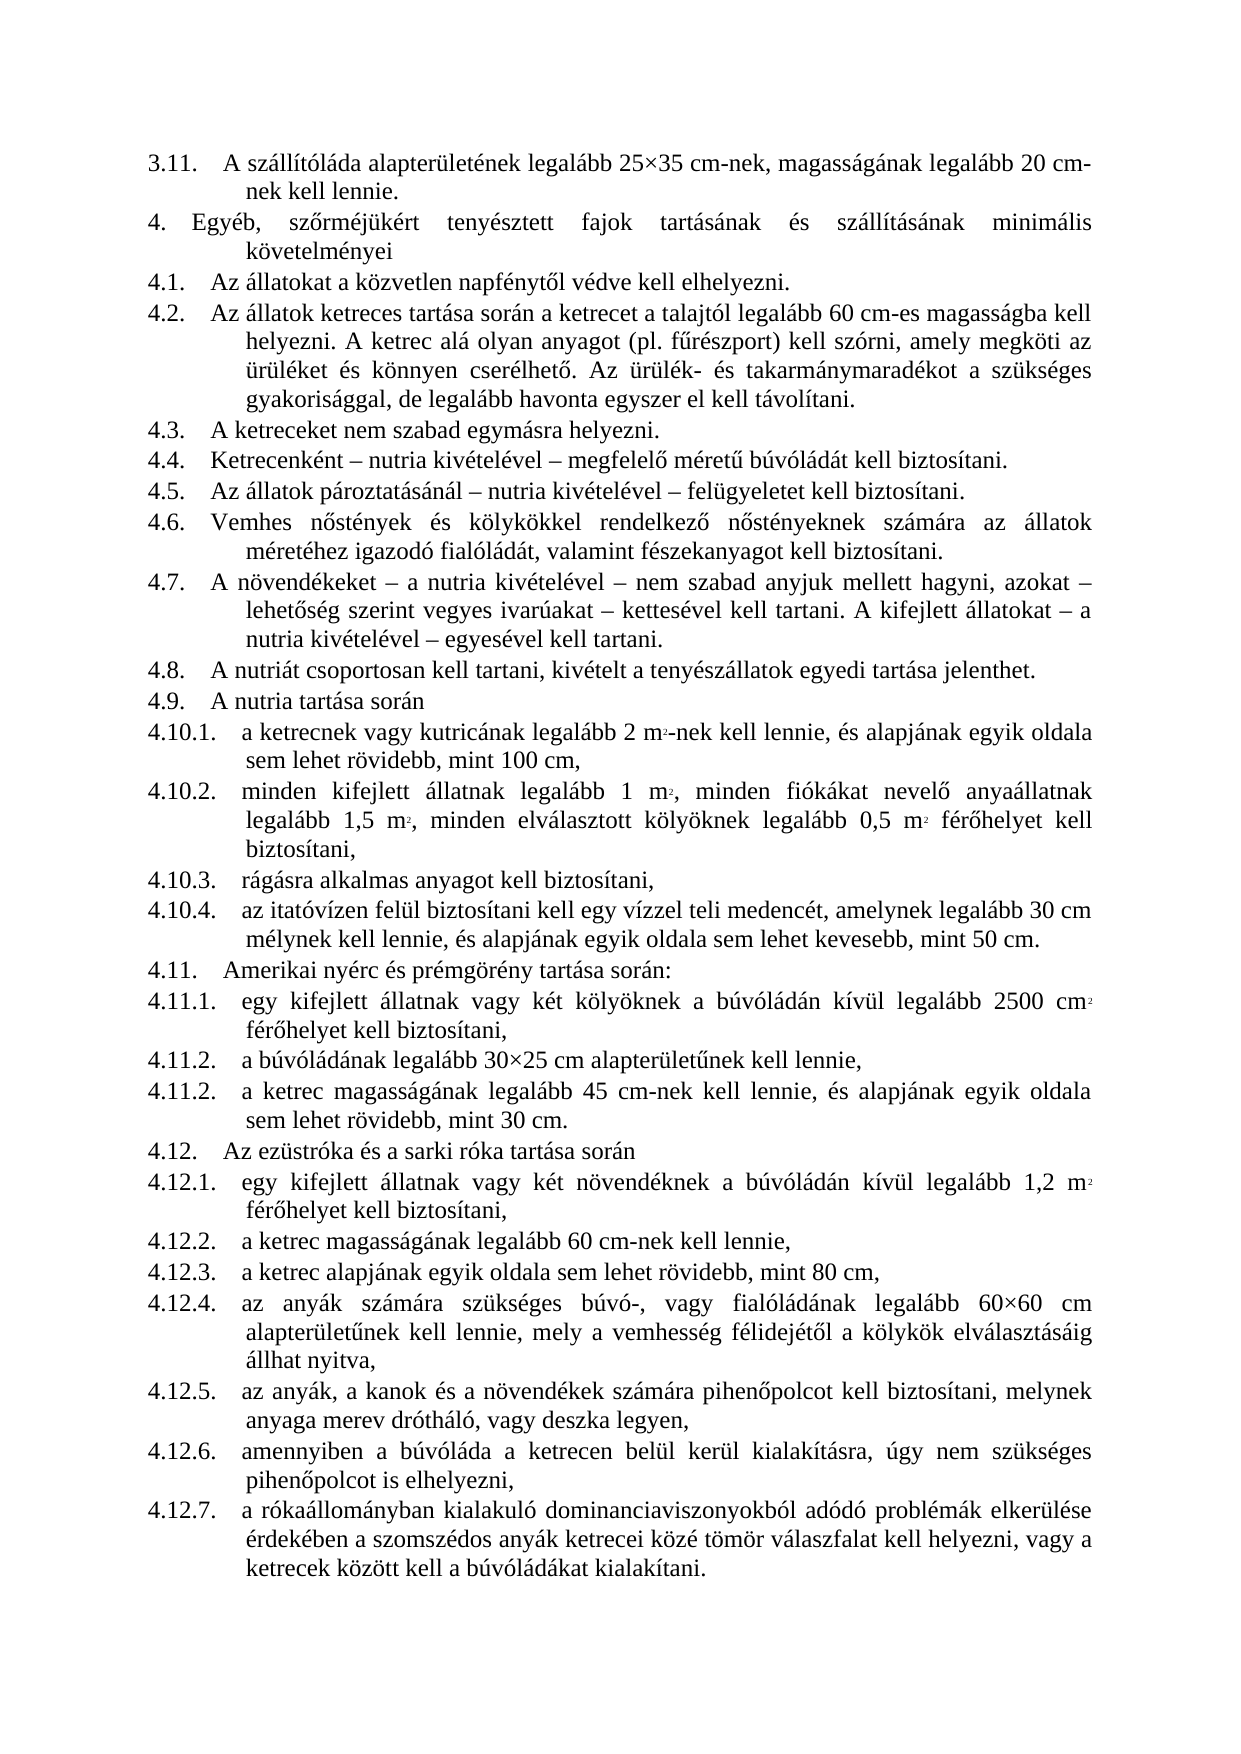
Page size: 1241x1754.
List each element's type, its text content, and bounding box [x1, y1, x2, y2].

text 4.12.7. a rókaállományban kialakuló dominanciaviszonyokból adódó problémák elkerülése érdekében a szomszédos anyák ketrecei közé tömör válaszfalat kell helyezni, vagy a ketrecek között kell a búvóládákat kialakítani. [148, 1496, 1093, 1582]
text 4.12.5. az anyák, a kanok és a növendékek számára pihenőpolcot kell biztosítani, melynek anyaga merev drótháló, vagy deszka legyen, [148, 1376, 1093, 1434]
text 4.5. Az állatok pároztatásánál – nutria kivételével – felügyeletet kell biztosítani. [148, 476, 1093, 505]
text 4.2. Az állatok ketreces tartása során a ketrecet a talajtól legalább 60 cm-es magasságba kell helyezni. A ketrec alá olyan anyagot (pl. fűrészport) kell szórni, amely megköti az ürüléket és könnyen cserélhető. Az ürülék- és takarmánymaradékot a szükséges gyakorisággal, de legalább havonta egyszer el kell távolítani. [148, 298, 1093, 413]
text 4. Egyéb, szőrméjükért tenyésztett fajok tartásának és szállításának minimális követelményei [148, 207, 1093, 265]
text 4.7. A növendékeket – a nutria kivételével – nem szabad anyjuk mellett hagyni, azokat – lehetőség szerint vegyes ivarúakat – kettesével kell tartani. A kifejlett állatokat – a nutria kivételével – egyesével kell tartani. [148, 567, 1093, 653]
text 4.12.6. amennyiben a búvóláda a ketrecen belül kerül kialakításra, úgy nem szükséges pihenőpolcot is elhelyezni, [148, 1436, 1093, 1493]
text 4.12.2. a ketrec magasságának legalább 60 cm-nek kell lennie, [148, 1226, 1093, 1255]
text 4.4. Ketrecenként – nutria kivételével – megfelelő méretű búvóládát kell biztosítani. [148, 446, 1093, 474]
text 4.8. A nutriát csoportosan kell tartani, kivételt a tenyészállatok egyedi tartása jelenthet. [148, 655, 1093, 684]
text 4.1. Az állatokat a közvetlen napfénytől védve kell elhelyezni. [148, 267, 1093, 296]
text 4.12.1. egy kifejlett állatnak vagy két növendéknek a búvóládán kívül legalább 1,2 m2 férőhelyet kell biztosítani, [148, 1167, 1093, 1224]
text 4.3. A ketreceket nem szabad egymásra helyezni. [148, 415, 1093, 443]
text 3.11. A szállítóláda alapterületének legalább 25×35 cm-nek, magasságának legalább 20 cm-nek kell lennie. [148, 148, 1093, 205]
text 4.6. Vemhes nőstények és kölykökkel rendelkező nőstényeknek számára az állatok méretéhez igazodó fialóládát, valamint fészekanyagot kell biztosítani. [148, 507, 1093, 565]
text 4.9. A nutria tartása során [148, 686, 1093, 715]
text 4.11.1. egy kifejlett állatnak vagy két kölyöknek a búvóládán kívül legalább 2500 cm2 férőhelyet kell biztosítani, [148, 986, 1093, 1043]
text 4.10.1. a ketrecnek vagy kutricának legalább 2 m2-nek kell lennie, és alapjának egyik oldala sem lehet rövidebb, mint 100 cm, [148, 717, 1093, 774]
text 4.12.3. a ketrec alapjának egyik oldala sem lehet rövidebb, mint 80 cm, [148, 1257, 1093, 1286]
text 4.10.4. az itatóvízen felül biztosítani kell egy vízzel teli medencét, amelynek legalább 30 cm mélynek kell lennie, és alapjának egyik oldala sem lehet kevesebb, mint 50 cm. [148, 896, 1093, 953]
text 4.11. Amerikai nyérc és prémgörény tartása során: [148, 955, 1093, 984]
text 4.12. Az ezüstróka és a sarki róka tartása során [148, 1136, 1093, 1165]
text 4.11.2. a ketrec magasságának legalább 45 cm-nek kell lennie, és alapjának egyik oldala sem lehet rövidebb, mint 30 cm. [148, 1076, 1093, 1134]
text 4.10.3. rágásra alkalmas anyagot kell biztosítani, [148, 865, 1093, 893]
text 4.11.2. a búvóládának legalább 30×25 cm alapterületűnek kell lennie, [148, 1046, 1093, 1074]
text 4.12.4. az anyák számára szükséges búvó-, vagy fialóládának legalább 60×60 cm alapterületűnek kell lennie, mely a vemhesség félidejétől a kölykök elválasztásáig állhat nyitva, [148, 1288, 1093, 1374]
text 4.10.2. minden kifejlett állatnak legalább 1 m2, minden fiókákat nevelő anyaállatnak legalább 1,5 m2, minden elválasztott kölyöknek legalább 0,5 m2 férőhelyet kell biztosítani, [148, 776, 1093, 863]
